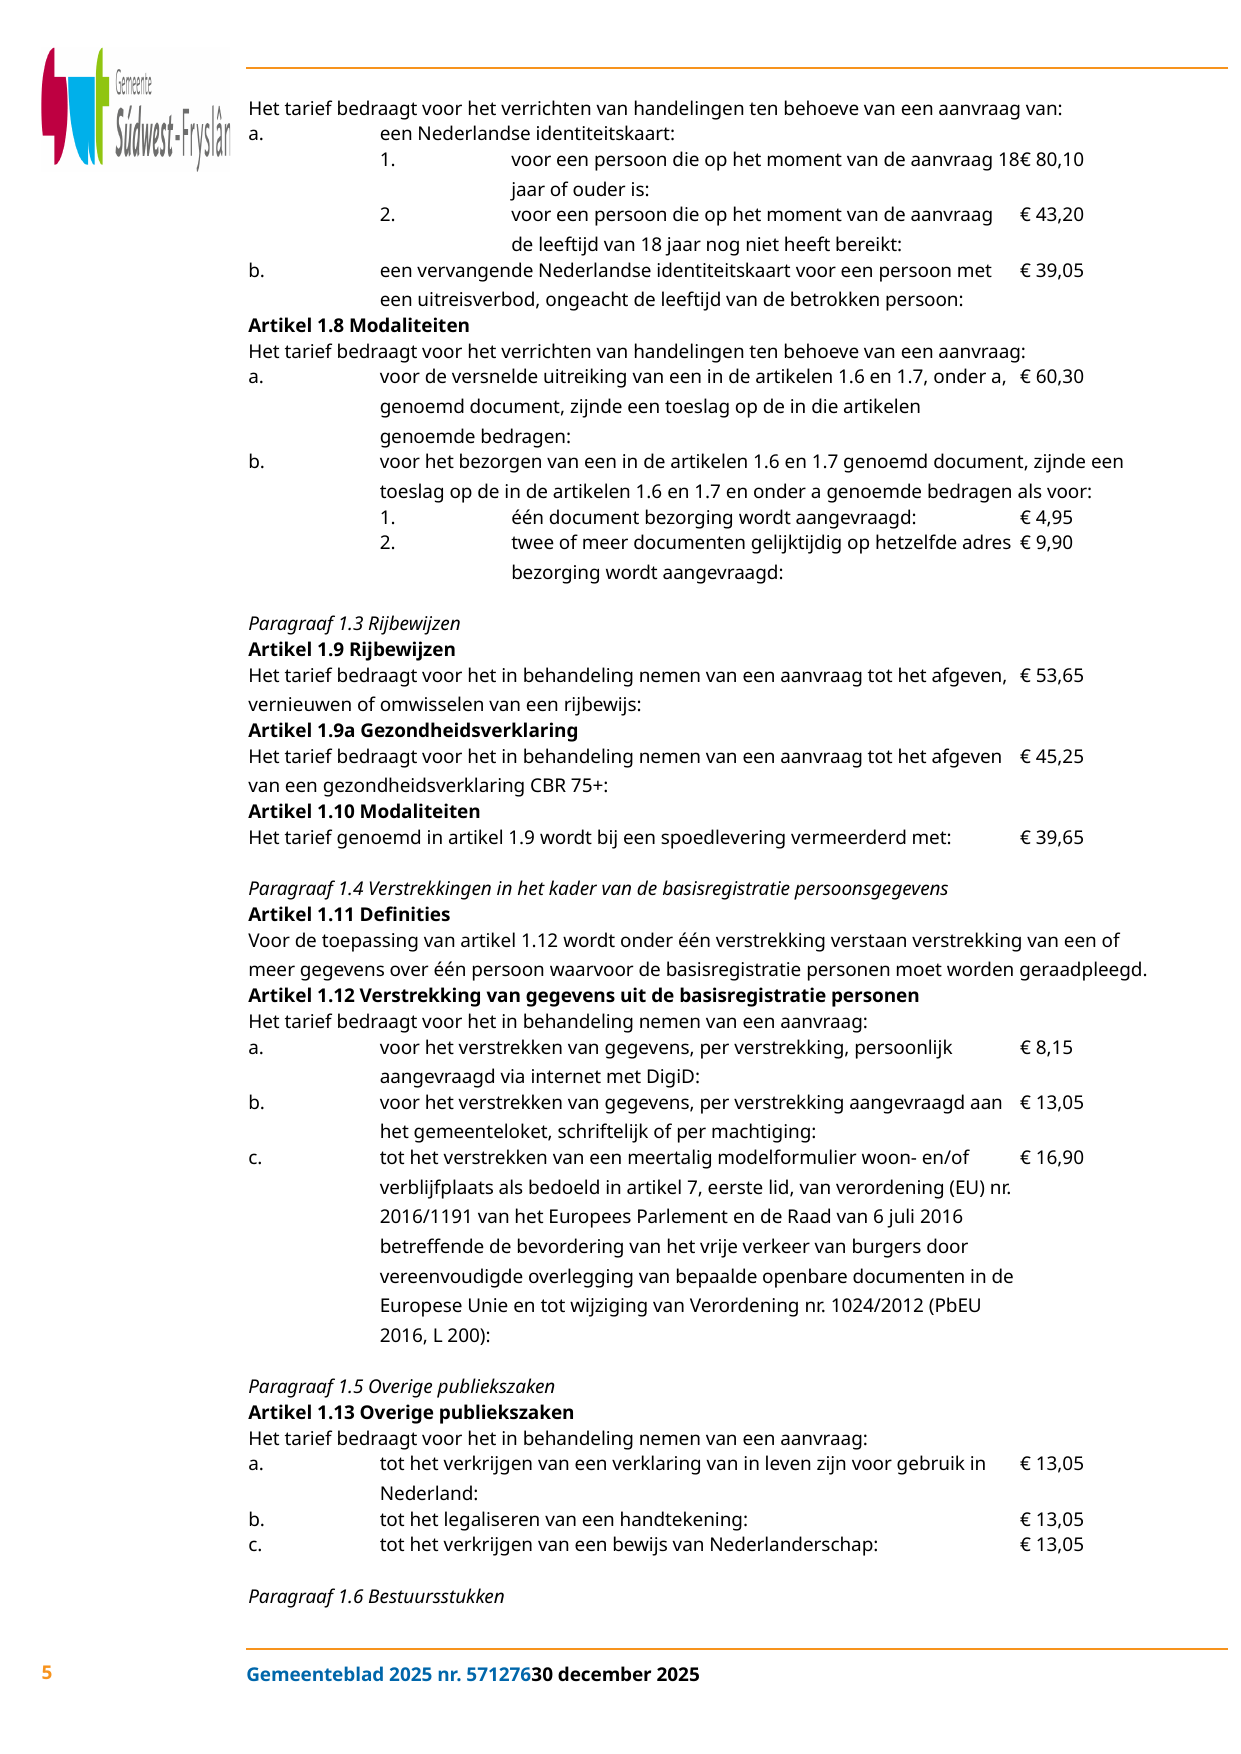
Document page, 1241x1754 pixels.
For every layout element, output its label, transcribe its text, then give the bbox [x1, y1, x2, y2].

table_cell voor het bezorgen van een in de artikelen 1.6 en 1.7 genoemd document, zijnde een toeslag op de in de artikelen 1.6 en 1.7 en onder a genoemde bedragen als voor: [380, 449, 1152, 504]
table_cell € 9,90 [1020, 530, 1152, 585]
table_cell tot het verstrekken van een meertalig modelformulier woon- en/of verblijfplaats als bedoeld in artikel 7, eerste lid, van verordening (EU) nr. 2016/1191 van het Europees Parlement en de Raad van 6 juli 2016 betreffende de bevordering van het vrije verkeer van burgers door vereenvoudigde overlegging van bepaalde openbare documenten in de Europese Unie en tot wijziging van Verordening nr. 1024/2012 (PbEU 2016, L 200): [380, 1145, 1020, 1348]
table_cell Het tarief bedraagt voor het in behandeling nemen van een aanvraag: [248, 1008, 1152, 1034]
table_cell b. [248, 1089, 379, 1144]
table_cell Het tarief genoemd in artikel 1.9 wordt bij een spoedlevering vermeerderd met: [248, 824, 1020, 850]
table_cell c. [248, 1532, 379, 1557]
table_cell Het tarief bedraagt voor het in behandeling nemen van een aanvraag tot het afgeven, vernieuwen of omwisselen van een rijbewijs: [248, 662, 1020, 717]
table_cell € 13,05 [1020, 1532, 1152, 1557]
table_cell 2. [380, 202, 511, 257]
table_cell Het tarief bedraagt voor het verrichten van handelingen ten behoeve van een aanvraag: [248, 338, 1152, 364]
table_cell a. [248, 364, 379, 448]
table_cell a. [248, 1034, 379, 1089]
table_cell a. [248, 1451, 379, 1506]
table_cell [248, 1348, 1152, 1373]
table_cell € 8,15 [1020, 1034, 1152, 1089]
table_cell b. [248, 257, 379, 312]
table_cell € 60,30 [1020, 364, 1152, 448]
table_cell b. [248, 449, 379, 504]
table_cell Paragraaf 1.3 Rijbewijzen [248, 611, 1152, 636]
table_cell a. [248, 121, 379, 146]
table_cell voor een persoon die op het moment van de aanvraag de leeftijd van 18 jaar nog niet heeft bereikt: [511, 202, 1020, 257]
table_cell Het tarief bedraagt voor het verrichten van handelingen ten behoeve van een aanvraag van: [248, 95, 1152, 121]
table_cell Artikel 1.8 Modaliteiten [248, 312, 1152, 338]
table_cell voor de versnelde uitreiking van een in de artikelen 1.6 en 1.7, onder a, genoemd document, zijnde een toeslag op de in die artikelen genoemde bedragen: [380, 364, 1020, 448]
table_cell één document bezorging wordt aangevraagd: [511, 504, 1020, 529]
table_cell € 13,05 [1020, 1506, 1152, 1532]
table_cell voor het verstrekken van gegevens, per verstrekking, persoonlijk aangevraagd via internet met DigiD: [380, 1034, 1020, 1089]
table_cell Artikel 1.9 Rijbewijzen [248, 636, 1152, 662]
table_cell € 45,25 [1020, 743, 1152, 798]
table_cell tot het legaliseren van een handtekening: [380, 1506, 1020, 1532]
table_cell [248, 1558, 1152, 1583]
table_cell Artikel 1.12 Verstrekking van gegevens uit de basisregistratie personen [248, 983, 1152, 1008]
table_cell [248, 504, 379, 529]
table_cell een Nederlandse identiteitskaart: [380, 121, 1152, 146]
table_cell € 39,05 [1020, 257, 1152, 312]
table_cell Het tarief bedraagt voor het in behandeling nemen van een aanvraag: [248, 1425, 1152, 1451]
table_cell [248, 202, 379, 257]
table_cell tot het verkrijgen van een bewijs van Nederlanderschap: [380, 1532, 1020, 1557]
table_cell een vervangende Nederlandse identiteitskaart voor een persoon met een uitreisverbod, ongeacht de leeftijd van de betrokken persoon: [380, 257, 1020, 312]
table_cell twee of meer documenten gelijktijdig op hetzelfde adres bezorging wordt aangevraagd: [511, 530, 1020, 585]
table_cell € 13,05 [1020, 1451, 1152, 1506]
table_cell € 80,10 [1020, 146, 1152, 202]
table_cell € 13,05 [1020, 1089, 1152, 1144]
table_cell voor een persoon die op het moment van de aanvraag 18 jaar of ouder is: [511, 146, 1020, 202]
table_cell [248, 146, 379, 202]
table_cell Paragraaf 1.5 Overige publiekszaken [248, 1374, 1152, 1399]
table_cell 1. [380, 146, 511, 202]
table_cell Voor de toepassing van artikel 1.12 wordt onder één verstrekking verstaan verstrekking van een of meer gegevens over één persoon waarvoor de basisregistratie personen moet worden geraadpleegd. [248, 927, 1152, 982]
table_cell € 4,95 [1020, 504, 1152, 529]
table_cell Het tarief bedraagt voor het in behandeling nemen van een aanvraag tot het afgeven van een gezondheidsverklaring CBR 75+: [248, 743, 1020, 798]
table_cell 1. [380, 504, 511, 529]
table_cell Artikel 1.10 Modaliteiten [248, 799, 1152, 824]
table_cell € 43,20 [1020, 202, 1152, 257]
table_cell tot het verkrijgen van een verklaring van in leven zijn voor gebruik in Nederland: [380, 1451, 1020, 1506]
table_cell Paragraaf 1.6 Bestuursstukken [248, 1583, 1152, 1609]
table_cell [248, 850, 1152, 876]
table_cell Paragraaf 1.4 Verstrekkingen in het kader van de basisregistratie persoonsgegevens [248, 876, 1152, 901]
table_cell Artikel 1.13 Overige publiekszaken [248, 1399, 1152, 1425]
picture [41, 47, 231, 172]
table_cell 2. [380, 530, 511, 585]
table_cell € 53,65 [1020, 662, 1152, 717]
table_cell voor het verstrekken van gegevens, per verstrekking aangevraagd aan het gemeenteloket, schriftelijk of per machtiging: [380, 1089, 1020, 1144]
table_cell b. [248, 1506, 379, 1532]
table_cell € 39,65 [1020, 824, 1152, 850]
table_cell c. [248, 1145, 379, 1348]
table_cell Artikel 1.9a Gezondheidsverklaring [248, 718, 1152, 743]
table_cell € 16,90 [1020, 1145, 1152, 1348]
table_cell [248, 530, 379, 585]
table_cell [248, 585, 1152, 611]
table_cell Artikel 1.11 Definities [248, 901, 1152, 927]
